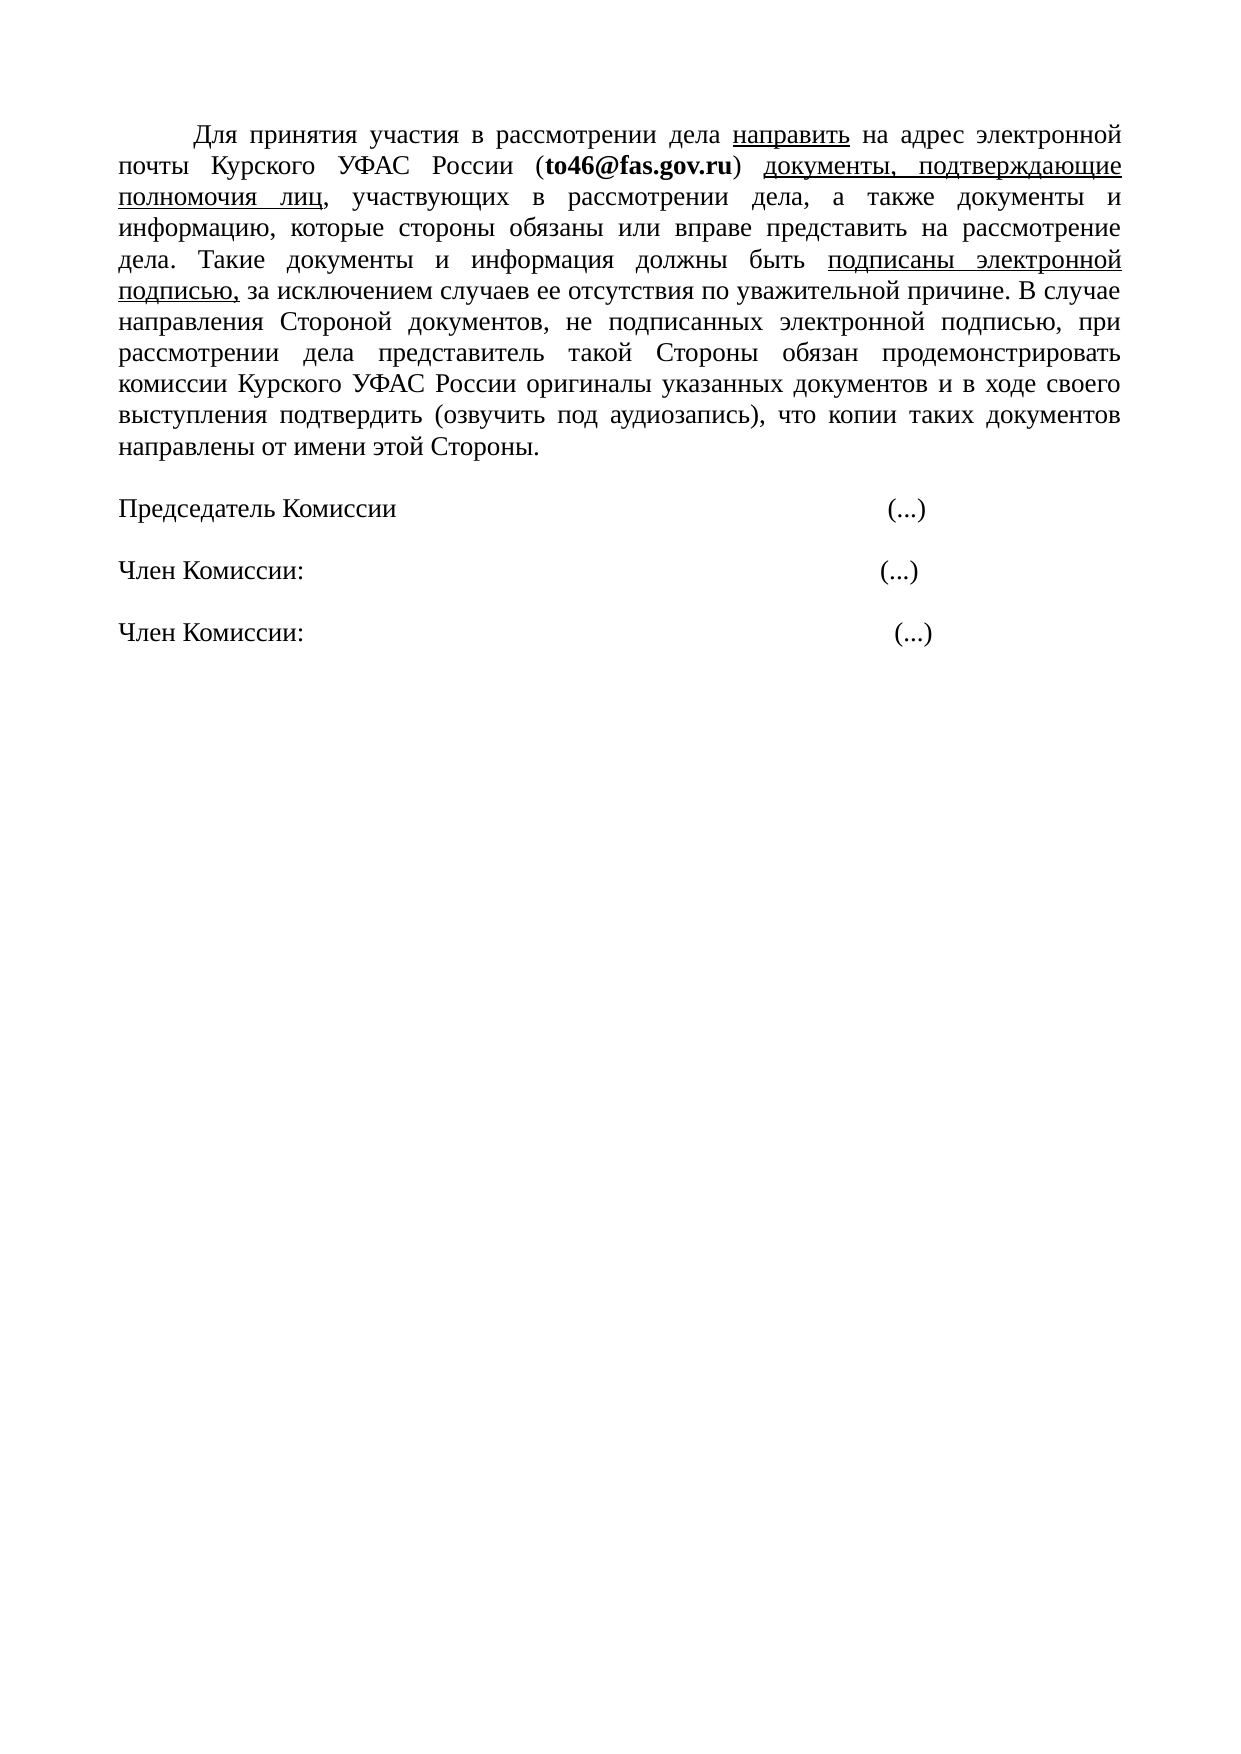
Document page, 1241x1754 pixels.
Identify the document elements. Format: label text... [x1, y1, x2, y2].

text Член Комиссии: (...) [118, 616, 1122, 648]
text Для принятия участия в рассмотрении дела направить на адрес электронной почты Курского УФАС России (to46@fas.gov.ru) документы, подтверждающие полномочия лиц, участвующих в рассмотрении дела, а также документы и информацию, которые стороны обязаны или вправе представить на рассмотрение дела. Такие документы и информация должны быть подписаны электронной подписью, за исключением случаев ее отсутствия по уважительной причине. В случае направления Стороной документов, не подписанных электронной подписью, при рассмотрении дела представитель такой Стороны обязан продемонстрировать комиссии Курского УФАС России оригиналы указанных документов и в ходе своего выступления подтвердить (озвучить под аудиозапись), что копии таких документов направлены от имени этой Стороны. [118, 118, 1122, 461]
text Член Комиссии: (...) [118, 554, 1122, 585]
text Председатель Комиссии (...) [118, 492, 1122, 523]
